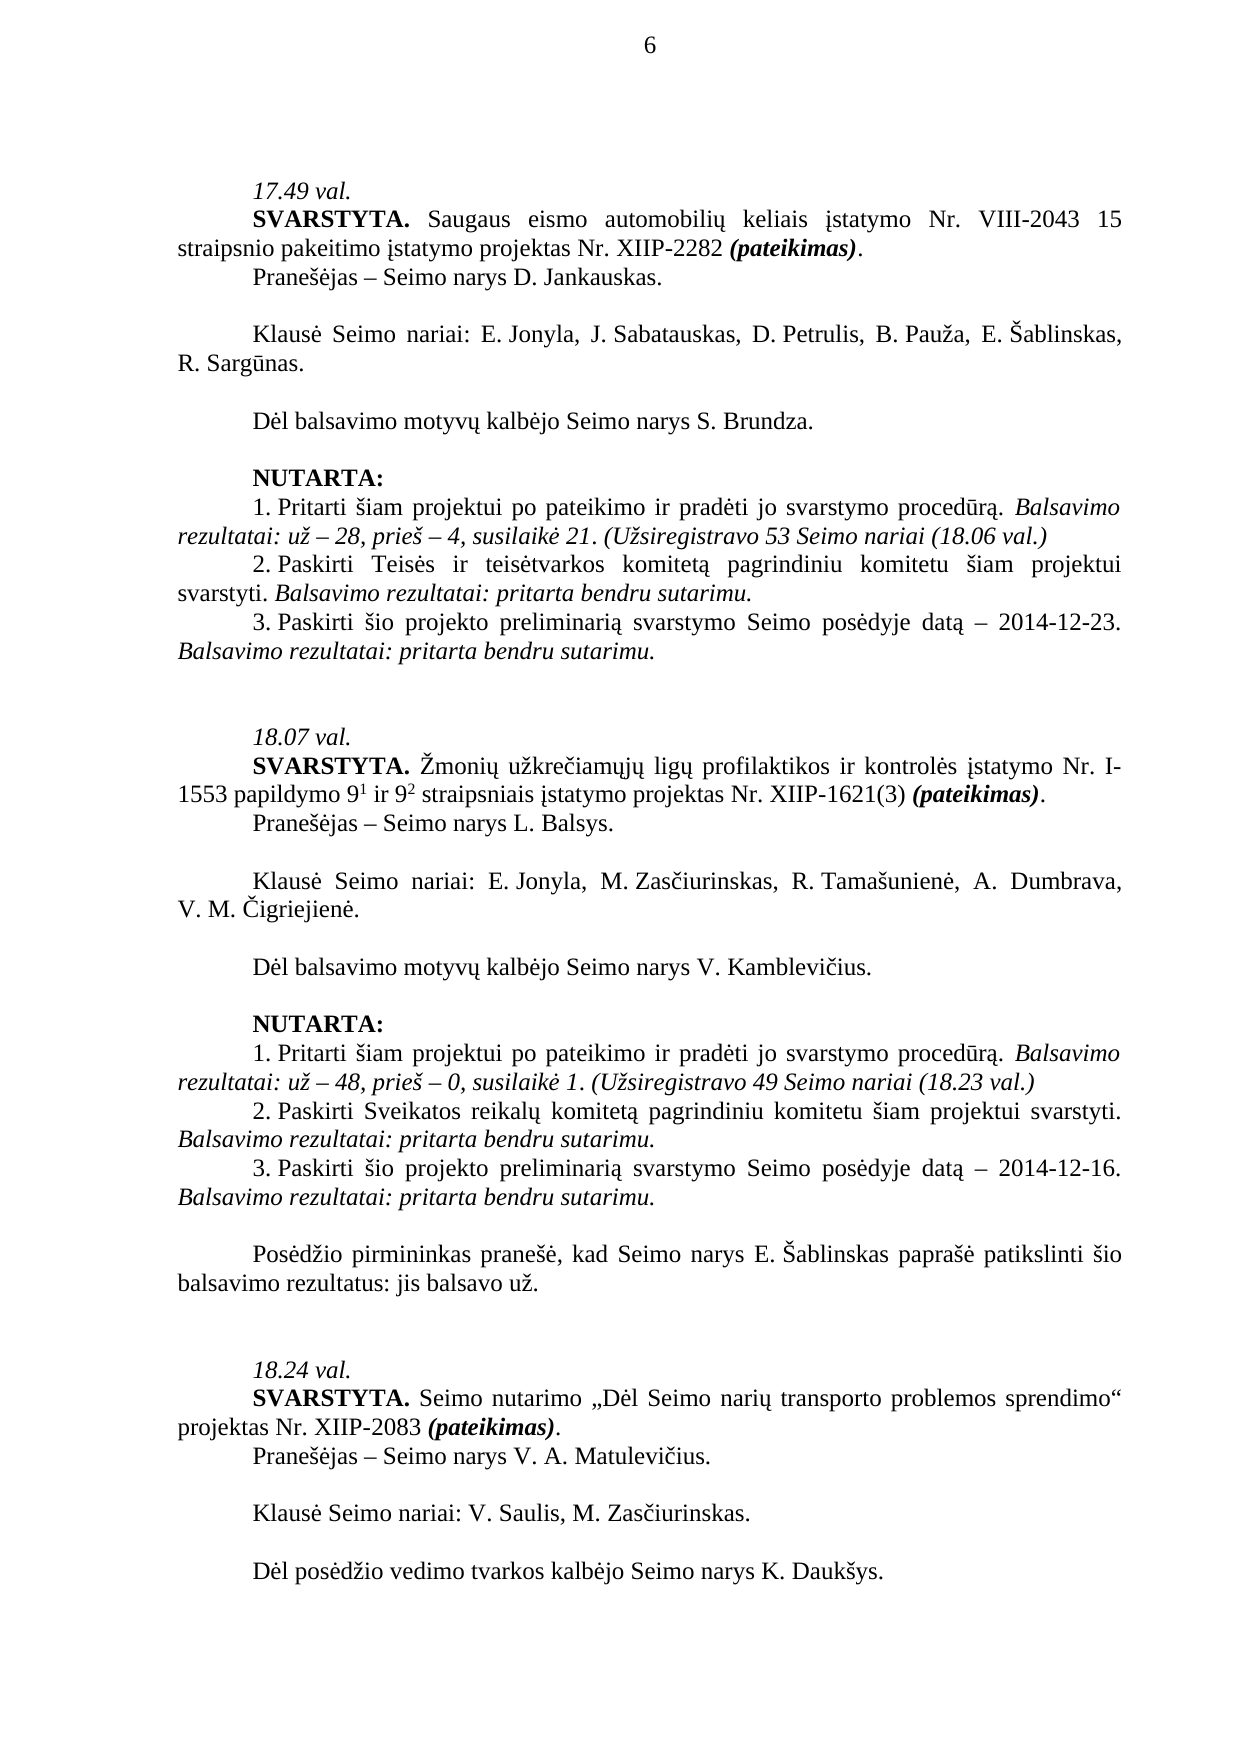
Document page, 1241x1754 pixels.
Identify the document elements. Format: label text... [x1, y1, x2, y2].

text SVARSTYTA. Saugaus eismo automobilių keliais įstatymo Nr. VIII-2043 15 straipsnio pakeitimo įstatymo projektas Nr. XIIP-2282 (pateikimas). [177, 204, 1122, 262]
text 18.07 val. [177, 722, 1122, 751]
text Klausė Seimo nariai: E. Jonyla, M. Zasčiurinskas, R. Tamašunienė, A. Dumbrava, V. M. Čigriejienė. [177, 866, 1122, 923]
text 3. Paskirti šio projekto preliminarią svarstymo Seimo posėdyje datą – 2014-12-23. Balsavimo rezultatai: pritarta bendru sutarimu. [177, 607, 1122, 664]
text Posėdžio pirmininkas pranešė, kad Seimo narys E. Šablinskas paprašė patikslinti šio balsavimo rezultatus: jis balsavo už. [177, 1239, 1122, 1297]
text Pranešėjas – Seimo narys L. Balsys. [177, 808, 1122, 837]
text Dėl balsavimo motyvų kalbėjo Seimo narys V. Kamblevičius. [177, 952, 1122, 981]
text Klausė Seimo nariai: E. Jonyla, J. Sabatauskas, D. Petrulis, B. Pauža, E. Šablinskas, R. Sargūnas. [177, 319, 1122, 377]
text 2. Paskirti Sveikatos reikalų komitetą pagrindiniu komitetu šiam projektui svarstyti. Balsavimo rezultatai: pritarta bendru sutarimu. [177, 1096, 1122, 1153]
text NUTARTA: [177, 1009, 1122, 1038]
text 17.49 val. [177, 176, 1122, 204]
text Dėl balsavimo motyvų kalbėjo Seimo narys S. Brundza. [177, 406, 1122, 434]
text NUTARTA: [177, 463, 1122, 492]
text Pranešėjas – Seimo narys D. Jankauskas. [177, 262, 1122, 291]
text 1. Pritarti šiam projektui po pateikimo ir pradėti jo svarstymo procedūrą. Balsavimo rezultatai: už – 28, prieš – 4, susilaikė 21. (Užsiregistravo 53 Seimo nariai (18.06 val.) [177, 492, 1122, 549]
text SVARSTYTA. Žmonių užkrečiamųjų ligų profilaktikos ir kontrolės įstatymo Nr. I-1553 papildymo 91 ir 92 straipsniais įstatymo projektas Nr. XIIP-1621(3) (pateikimas). [177, 751, 1122, 808]
text 18.24 val. [177, 1354, 1122, 1383]
text Klausė Seimo nariai: V. Saulis, M. Zasčiurinskas. [177, 1498, 1122, 1527]
text SVARSTYTA. Seimo nutarimo „Dėl Seimo narių transporto problemos sprendimo“ projektas Nr. XIIP-2083 (pateikimas). [177, 1383, 1122, 1441]
text 2. Paskirti Teisės ir teisėtvarkos komitetą pagrindiniu komitetu šiam projektui svarstyti. Balsavimo rezultatai: pritarta bendru sutarimu. [177, 549, 1122, 607]
text Dėl posėdžio vedimo tvarkos kalbėjo Seimo narys K. Daukšys. [177, 1556, 1122, 1585]
text 1. Pritarti šiam projektui po pateikimo ir pradėti jo svarstymo procedūrą. Balsavimo rezultatai: už – 48, prieš – 0, susilaikė 1. (Užsiregistravo 49 Seimo nariai (18.23 val.) [177, 1038, 1122, 1096]
text 3. Paskirti šio projekto preliminarią svarstymo Seimo posėdyje datą – 2014-12-16. Balsavimo rezultatai: pritarta bendru sutarimu. [177, 1153, 1122, 1211]
text Pranešėjas – Seimo narys V. A. Matulevičius. [177, 1441, 1122, 1470]
